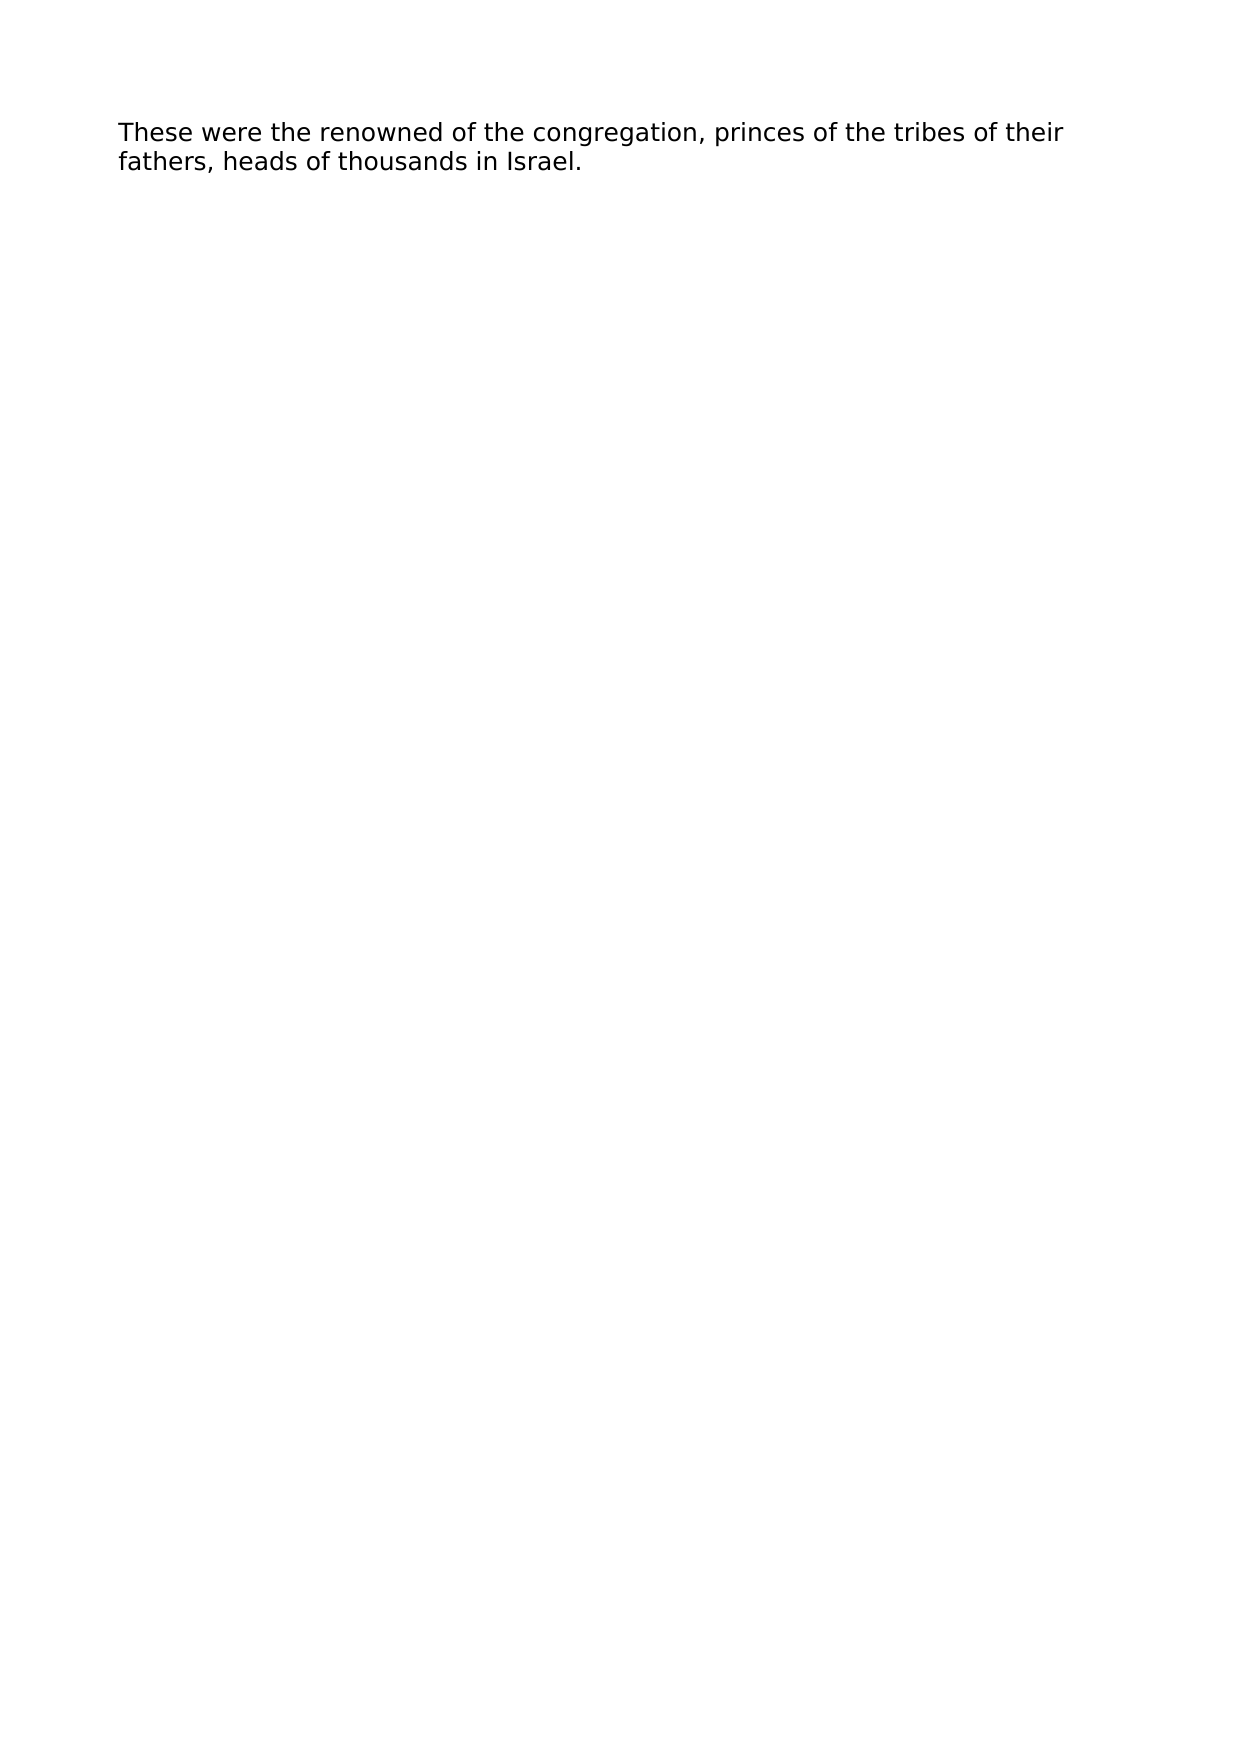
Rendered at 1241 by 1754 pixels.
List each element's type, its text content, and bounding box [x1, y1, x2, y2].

text These were the renowned of the congregation, princes of the tribes of their fathers, heads of thousands in Israel. [118, 118, 1122, 176]
